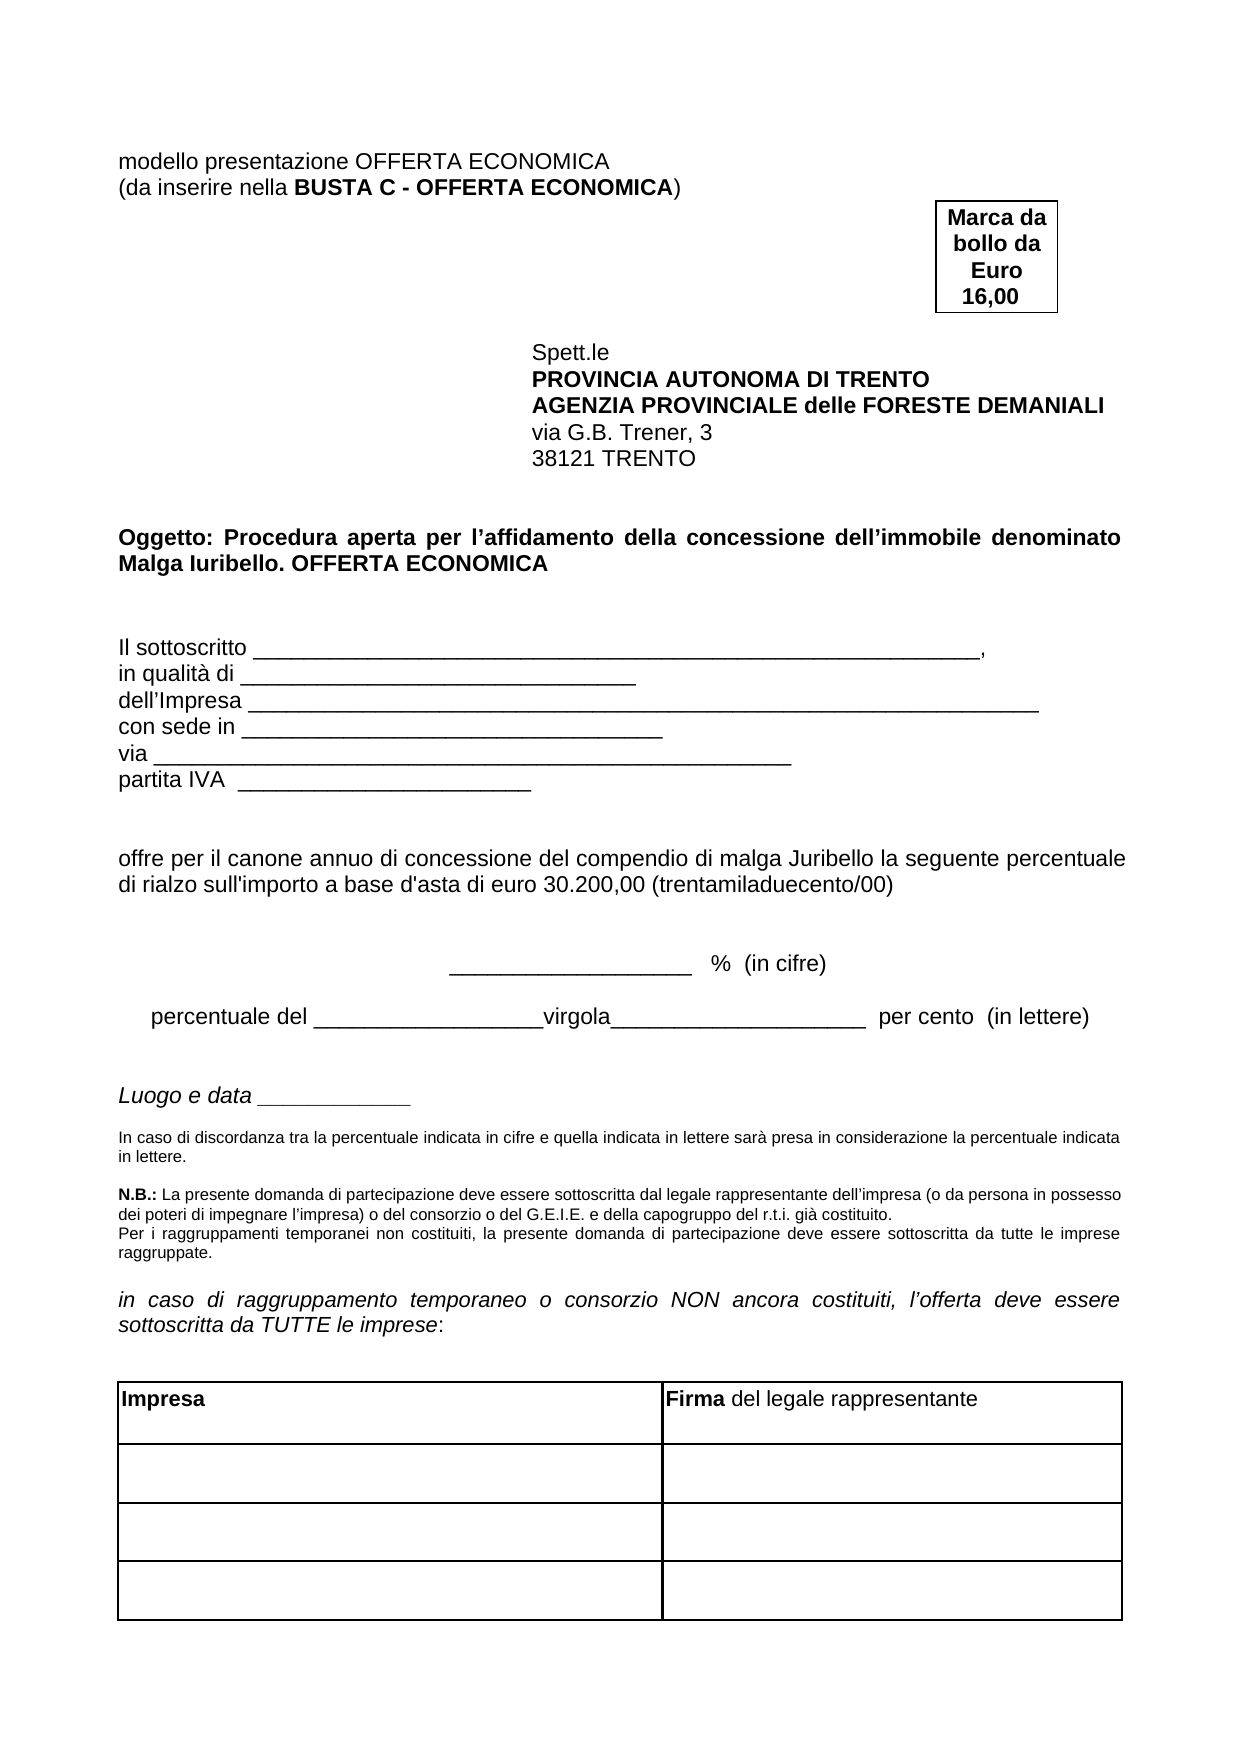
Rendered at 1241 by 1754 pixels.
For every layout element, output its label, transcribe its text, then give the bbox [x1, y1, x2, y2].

table_cell [664, 1562, 1121, 1619]
text offre per il canone annuo di concessione del compendio di malga Juribello la seguente percentuale di rialzo sull'importo a base d'asta di euro 30.200,00 (trentamiladuecento/00) [118, 845, 1128, 898]
text Per i raggruppamenti temporanei non costituiti, la presente domanda di partecipazione deve essere sottoscritta da tutte le imprese raggruppate. [118, 1223, 1122, 1262]
text Oggetto: Procedura aperta per l’affidamento della concessione dell’immobile denominato Malga Iuribello. OFFERTA ECONOMICA [118, 524, 1122, 577]
text (da inserire nella BUSTA C - OFFERTA ECONOMICA) [118, 174, 1122, 200]
text percentuale del __________________virgola____________________ per cento (in lettere) [118, 1003, 1122, 1029]
text dell’Impresa ______________________________________________________________ [118, 687, 1122, 713]
text partita IVA _______________________ [118, 766, 1122, 792]
text 38121 TRENTO [532, 445, 1122, 471]
table_cell [119, 1562, 661, 1619]
text ___________________ % (in cifre) [148, 950, 1122, 977]
subtitle Marca da bollo da [937, 202, 1057, 253]
text via __________________________________________________ [118, 739, 1122, 766]
text in qualità di _______________________________ [118, 660, 1122, 687]
table_header Impresa [119, 1383, 661, 1443]
text PROVINCIA AUTONOMA DI TRENTO [532, 366, 1122, 392]
text modello presentazione OFFERTA ECONOMICA [118, 148, 1122, 174]
table_header Firma del legale rappresentante [664, 1383, 1121, 1443]
text con sede in _________________________________ [118, 713, 1122, 739]
table_cell [119, 1504, 661, 1560]
text In caso di discordanza tra la percentuale indicata in cifre e quella indicata in lettere sarà presa in considerazione la percentuale indicata in lettere. [118, 1128, 1122, 1166]
text in caso di raggruppamento temporaneo o consorzio NON ancora costituiti, l’offerta deve essere sottoscritta da TUTTE le imprese: [118, 1287, 1122, 1337]
text AGENZIA PROVINCIALE delle FORESTE DEMANIALI [532, 392, 1122, 418]
text Euro 16,00 [937, 253, 1057, 312]
text N.B.: La presente domanda di partecipazione deve essere sottoscritta dal legale rappresentante dell’impresa (o da persona in possesso dei poteri di impegnare l’impresa) o del consorzio o del G.E.I.E. e della capogruppo del r.t.i. già costituito. [118, 1185, 1122, 1223]
table_cell [664, 1504, 1121, 1560]
text Luogo e data ____________ [118, 1082, 1122, 1108]
table_cell [119, 1445, 661, 1502]
text via G.B. Trener, 3 [532, 418, 1122, 445]
table_cell [664, 1445, 1121, 1502]
text Il sottoscritto _________________________________________________________, [118, 634, 1122, 660]
text Spett.le [532, 339, 1122, 366]
